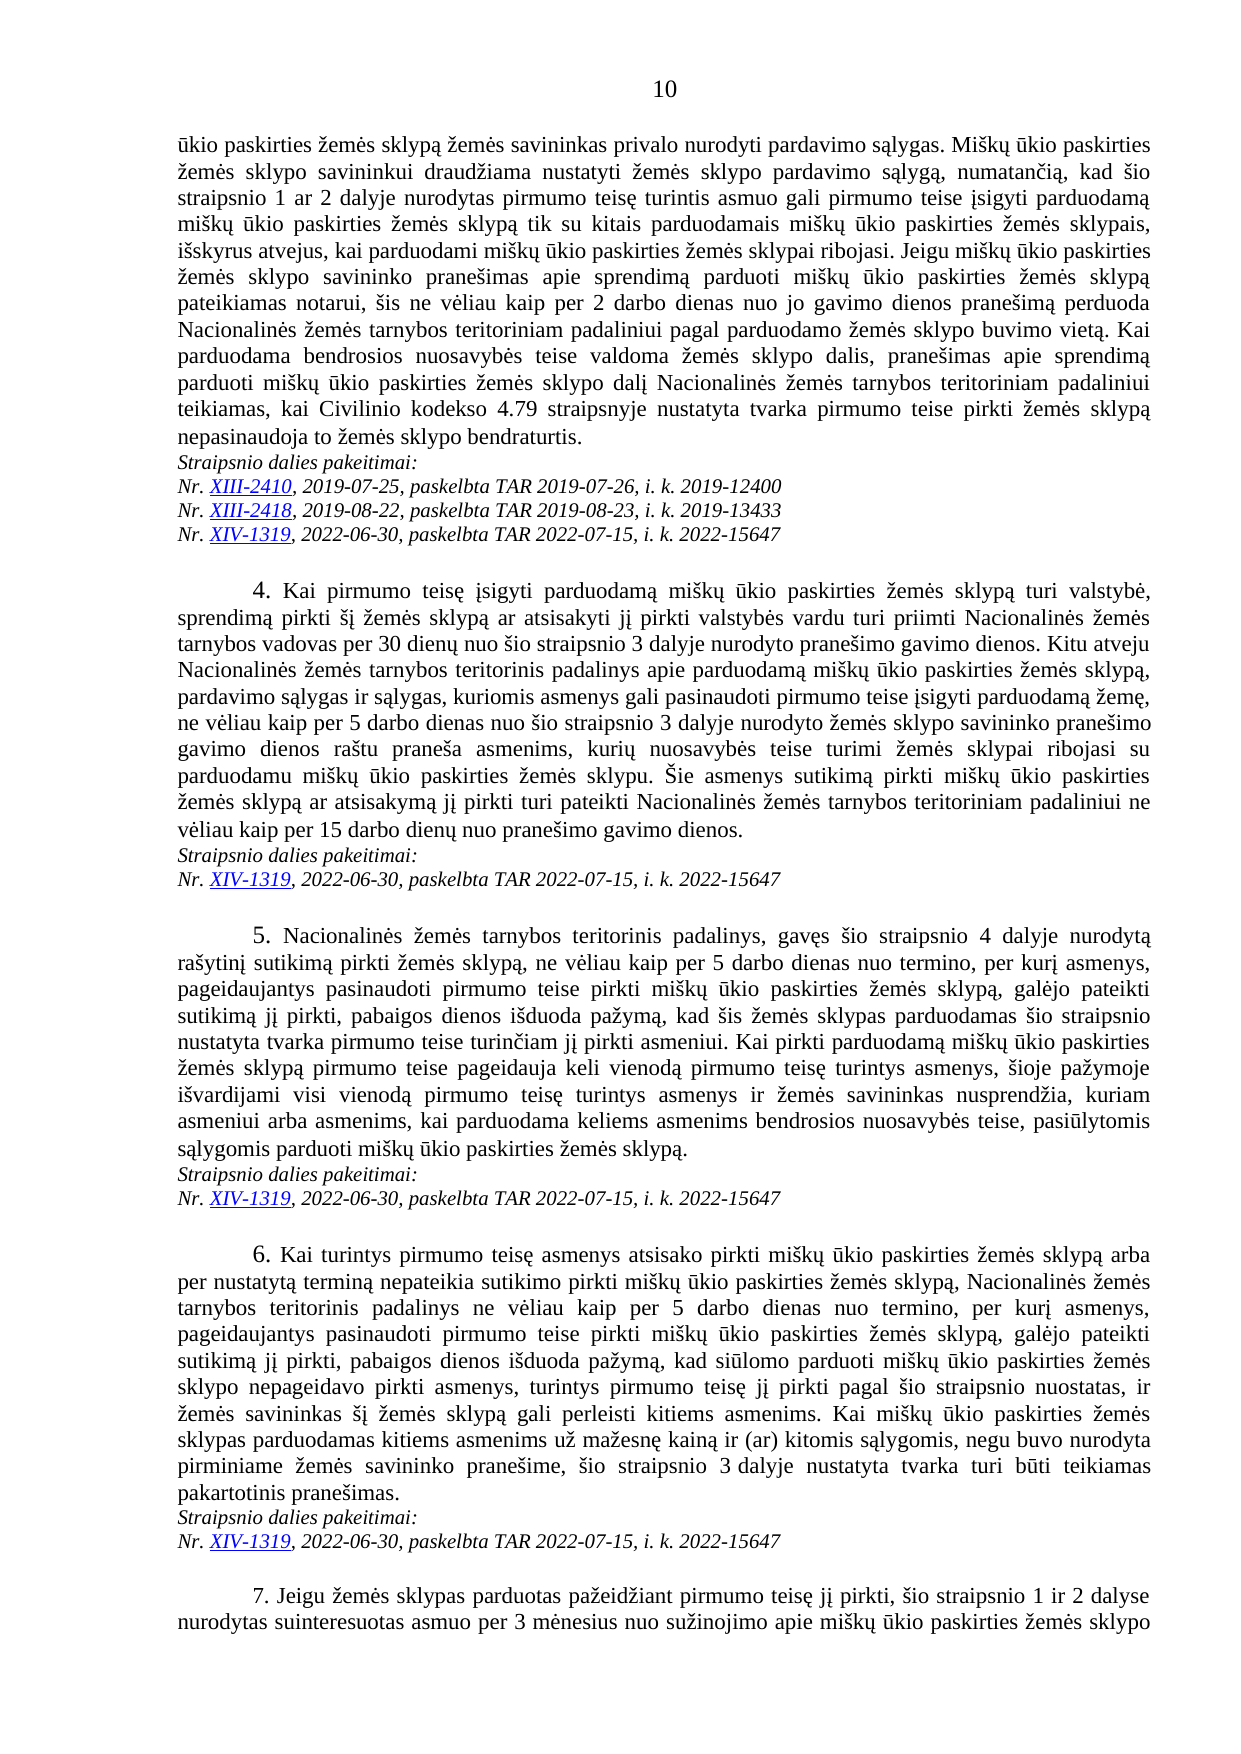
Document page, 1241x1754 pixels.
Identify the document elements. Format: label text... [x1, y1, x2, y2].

text Straipsnio dalies pakeitimai: [177, 1162, 1152, 1186]
text Nr. XIV-1319, 2022-06-30, paskelbta TAR 2022-07-15, i. k. 2022-15647 [177, 522, 1152, 546]
text Straipsnio dalies pakeitimai: [177, 1505, 1152, 1529]
text Straipsnio dalies pakeitimai: [177, 843, 1152, 867]
text 7. Jeigu žemės sklypas parduotas pažeidžiant pirmumo teisę jį pirkti, šio straipsnio 1 ir 2 dalyse nurodytas suinteresuotas asmuo per 3 mėnesius nuo sužinojimo apie miškų ūkio paskirties žemės sklypo [177, 1582, 1152, 1634]
text 5. Nacionalinės žemės tarnybos teritorinis padalinys, gavęs šio straipsnio 4 dalyje nurodytą rašytinį sutikimą pirkti žemės sklypą, ne vėliau kaip per 5 darbo dienas nuo termino, per kurį asmenys, pageidaujantys pasinaudoti pirmumo teise pirkti miškų ūkio paskirties žemės sklypą, galėjo pateikti sutikimą jį pirkti, pabaigos dienos išduoda pažymą, kad šis žemės sklypas parduodamas šio straipsnio nustatyta tvarka pirmumo teise turinčiam jį pirkti asmeniui. Kai pirkti parduodamą miškų ūkio paskirties žemės sklypą pirmumo teise pageidauja keli vienodą pirmumo teisę turintys asmenys, šioje pažymoje išvardijami visi vienodą pirmumo teisę turintys asmenys ir žemės savininkas nusprendžia, kuriam asmeniui arba asmenims, kai parduodama keliems asmenims bendrosios nuosavybės teise, pasiūlytomis sąlygomis parduoti miškų ūkio paskirties žemės sklypą. [177, 920, 1152, 1162]
text Straipsnio dalies pakeitimai: [177, 450, 1152, 474]
text Nr. XIII-2418, 2019-08-22, paskelbta TAR 2019-08-23, i. k. 2019-13433 [177, 498, 1152, 522]
text Nr. XIII-2410, 2019-07-25, paskelbta TAR 2019-07-26, i. k. 2019-12400 [177, 474, 1152, 498]
text 4. Kai pirmumo teisę įsigyti parduodamą miškų ūkio paskirties žemės sklypą turi valstybė, sprendimą pirkti šį žemės sklypą ar atsisakyti jį pirkti valstybės vardu turi priimti Nacionalinės žemės tarnybos vadovas per 30 dienų nuo šio straipsnio 3 dalyje nurodyto pranešimo gavimo dienos. Kitu atveju Nacionalinės žemės tarnybos teritorinis padalinys apie parduodamą miškų ūkio paskirties žemės sklypą, pardavimo sąlygas ir sąlygas, kuriomis asmenys gali pasinaudoti pirmumo teise įsigyti parduodamą žemę, ne vėliau kaip per 5 darbo dienas nuo šio straipsnio 3 dalyje nurodyto žemės sklypo savininko pranešimo gavimo dienos raštu praneša asmenims, kurių nuosavybės teise turimi žemės sklypai ribojasi su parduodamu miškų ūkio paskirties žemės sklypu. Šie asmenys sutikimą pirkti miškų ūkio paskirties žemės sklypą ar atsisakymą jį pirkti turi pateikti Nacionalinės žemės tarnybos teritoriniam padaliniui ne vėliau kaip per 15 darbo dienų nuo pranešimo gavimo dienos. [177, 575, 1152, 843]
text Nr. XIV-1319, 2022-06-30, paskelbta TAR 2022-07-15, i. k. 2022-15647 [177, 1186, 1152, 1210]
text Nr. XIV-1319, 2022-06-30, paskelbta TAR 2022-07-15, i. k. 2022-15647 [177, 1529, 1152, 1553]
text 6. Kai turintys pirmumo teisę asmenys atsisako pirkti miškų ūkio paskirties žemės sklypą arba per nustatytą terminą nepateikia sutikimo pirkti miškų ūkio paskirties žemės sklypą, Nacionalinės žemės tarnybos teritorinis padalinys ne vėliau kaip per 5 darbo dienas nuo termino, per kurį asmenys, pageidaujantys pasinaudoti pirmumo teise pirkti miškų ūkio paskirties žemės sklypą, galėjo pateikti sutikimą jį pirkti, pabaigos dienos išduoda pažymą, kad siūlomo parduoti miškų ūkio paskirties žemės sklypo nepageidavo pirkti asmenys, turintys pirmumo teisę jį pirkti pagal šio straipsnio nuostatas, ir žemės savininkas šį žemės sklypą gali perleisti kitiems asmenims. Kai miškų ūkio paskirties žemės sklypas parduodamas kitiems asmenims už mažesnę kainą ir (ar) kitomis sąlygomis, negu buvo nurodyta pirminiame žemės savininko pranešime, šio straipsnio 3 dalyje nustatyta tvarka turi būti teikiamas pakartotinis pranešimas. [177, 1239, 1152, 1505]
text ūkio paskirties žemės sklypą žemės savininkas privalo nurodyti pardavimo sąlygas. Miškų ūkio paskirties žemės sklypo savininkui draudžiama nustatyti žemės sklypo pardavimo sąlygą, numatančią, kad šio straipsnio 1 ar 2 dalyje nurodytas pirmumo teisę turintis asmuo gali pirmumo teise įsigyti parduodamą miškų ūkio paskirties žemės sklypą tik su kitais parduodamais miškų ūkio paskirties žemės sklypais, išskyrus atvejus, kai parduodami miškų ūkio paskirties žemės sklypai ribojasi. Jeigu miškų ūkio paskirties žemės sklypo savininko pranešimas apie sprendimą parduoti miškų ūkio paskirties žemės sklypą pateikiamas notarui, šis ne vėliau kaip per 2 darbo dienas nuo jo gavimo dienos pranešimą perduoda Nacionalinės žemės tarnybos teritoriniam padaliniui pagal parduodamo žemės sklypo buvimo vietą. Kai parduodama bendrosios nuosavybės teise valdoma žemės sklypo dalis, pranešimas apie sprendimą parduoti miškų ūkio paskirties žemės sklypo dalį Nacionalinės žemės tarnybos teritoriniam padaliniui teikiamas, kai Civilinio kodekso 4.79 straipsnyje nustatyta tvarka pirmumo teise pirkti žemės sklypą nepasinaudoja to žemės sklypo bendraturtis. [177, 131, 1152, 450]
text Nr. XIV-1319, 2022-06-30, paskelbta TAR 2022-07-15, i. k. 2022-15647 [177, 867, 1152, 891]
